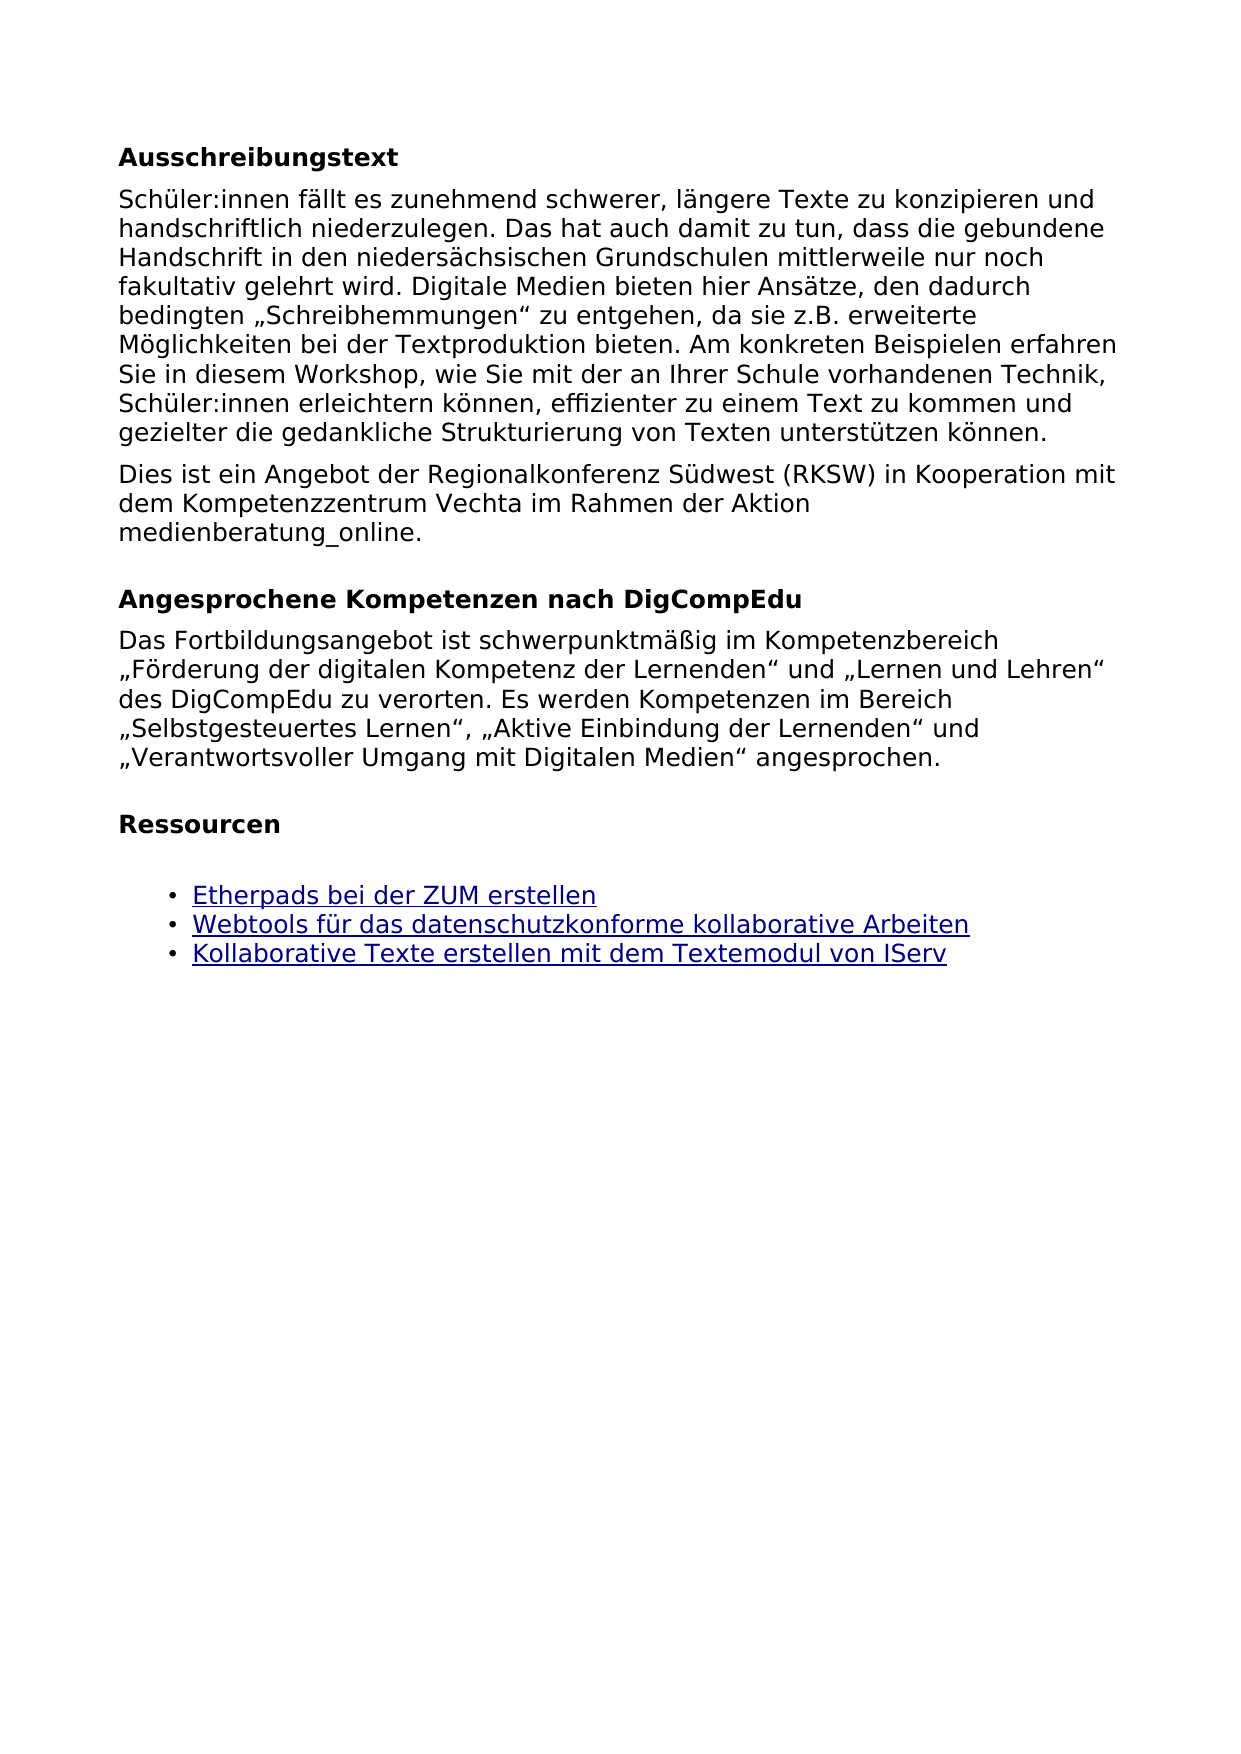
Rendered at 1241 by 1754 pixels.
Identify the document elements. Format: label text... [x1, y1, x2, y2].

subtitle Ausschreibungstext [118, 143, 1122, 172]
subtitle Angesprochene Kompetenzen nach DigCompEdu [118, 585, 1122, 614]
text Dies ist ein Angebot der Regionalkonferenz Südwest (RKSW) in Kooperation mit dem Kompetenzzentrum Vechta im Rahmen der Aktion medienberatung_online. [118, 460, 1122, 547]
text Schüler:innen fällt es zunehmend schwerer, längere Texte zu konzipieren und handschriftlich niederzulegen. Das hat auch damit zu tun, dass die gebundene Handschrift in den niedersächsischen Grundschulen mittlerweile nur noch fakultativ gelehrt wird. Digitale Medien bieten hier Ansätze, den dadurch bedingten „Schreibhemmungen“ zu entgehen, da sie z.B. erweiterte Möglichkeiten bei der Textproduktion bieten. Am konkreten Beispielen erfahren Sie in diesem Workshop, wie Sie mit der an Ihrer Schule vorhandenen Technik, Schüler:innen erleichtern können, effizienter zu einem Text zu kommen und gezielter die gedankliche Strukturierung von Texten unterstützen können. [118, 185, 1122, 447]
list Etherpads bei der ZUM erstellen [177, 881, 1122, 910]
list Webtools für das datenschutzkonforme kollaborative Arbeiten [177, 910, 1122, 939]
subtitle Ressourcen [118, 810, 1122, 839]
text Das Fortbildungsangebot ist schwerpunktmäßig im Kompetenzbereich „Förderung der digitalen Kompetenz der Lernenden“ und „Lernen und Lehren“ des DigCompEdu zu verorten. Es werden Kompetenzen im Bereich „Selbstgesteuertes Lernen“, „Aktive Einbindung der Lernenden“ und „Verantwortsvoller Umgang mit Digitalen Medien“ angesprochen. [118, 626, 1122, 772]
list Kollaborative Texte erstellen mit dem Textemodul von IServ [177, 939, 1122, 968]
